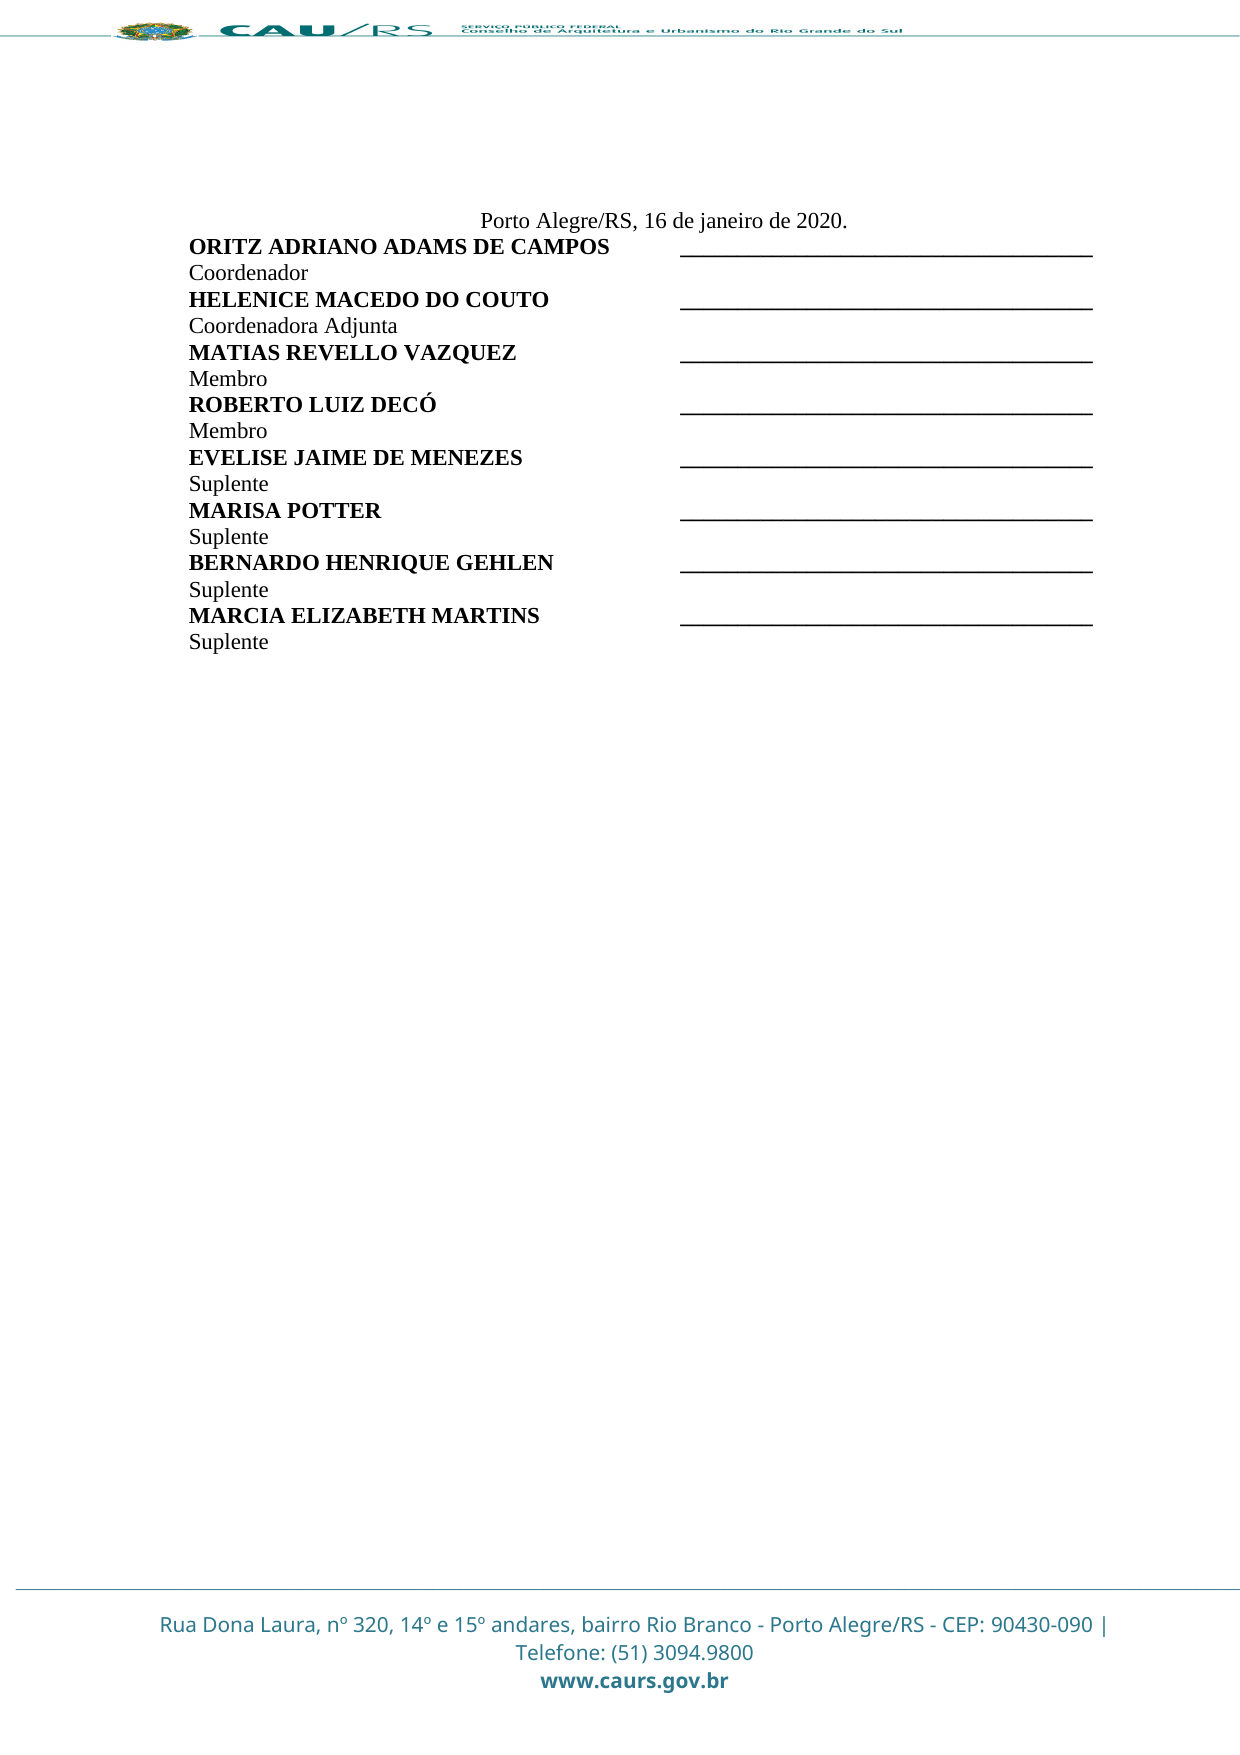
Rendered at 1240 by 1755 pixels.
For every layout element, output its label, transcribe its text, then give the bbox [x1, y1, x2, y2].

table_cell ____________________________________ [669, 549, 1104, 602]
table_cell BERNARDO HENRIQUE GEHLEN Suplente [177, 549, 669, 602]
table_cell MARISA POTTER Suplente [177, 497, 669, 549]
table_cell EVELISE JAIME DE MENEZES Suplente [177, 444, 669, 497]
table_cell HELENICE MACEDO DO COUTO Coordenadora Adjunta [177, 286, 669, 338]
table_cell ____________________________________ [669, 286, 1104, 338]
table_header ORITZ ADRIANO ADAMS DE CAMPOS Coordenador [177, 233, 669, 286]
table_cell MATIAS REVELLO VAZQUEZ Membro [177, 339, 669, 391]
table_cell ____________________________________ [669, 444, 1104, 497]
table_cell ____________________________________ [669, 497, 1104, 549]
table_cell ____________________________________ [669, 339, 1104, 391]
table_header ____________________________________ [669, 233, 1104, 286]
table_cell ____________________________________ [669, 391, 1104, 444]
table_cell MARCIA ELIZABETH MARTINS Suplente [177, 602, 669, 655]
table_cell ROBERTO LUIZ DECÓ Membro [177, 391, 669, 444]
table_cell ____________________________________ [669, 602, 1104, 655]
text Porto Alegre/RS, 16 de janeiro de 2020. [177, 207, 1151, 233]
